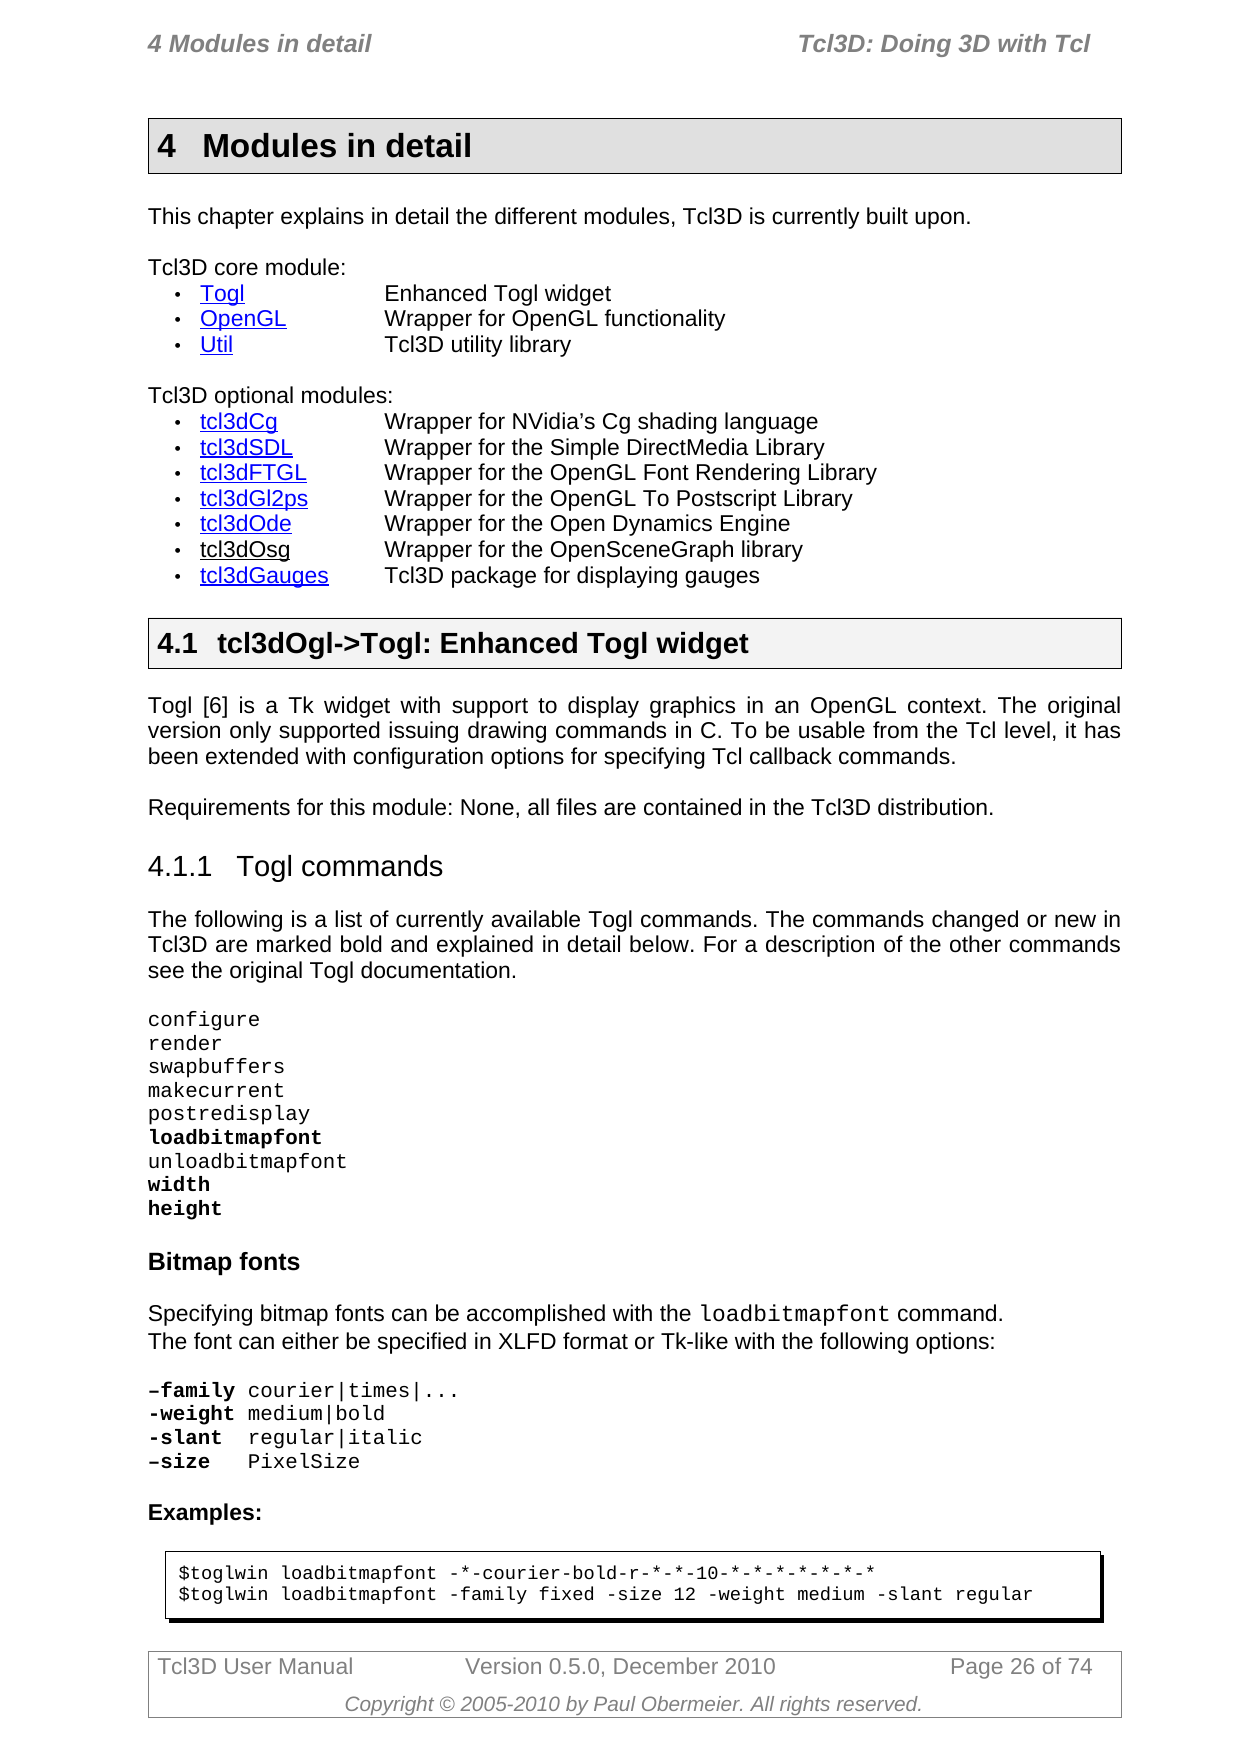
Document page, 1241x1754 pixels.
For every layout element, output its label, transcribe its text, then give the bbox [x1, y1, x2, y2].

subtitle tcl3dOgl->Togl: Enhanced Togl widget [149, 619, 1121, 668]
text Requirements for this module: None, all files are contained in the Tcl3D distribution. [148, 795, 1122, 821]
text makecurrent [148, 1080, 1122, 1103]
text -weight medium|bold [148, 1403, 1122, 1427]
text $toglwin loadbitmapfont -*-courier-bold-r-*-*-10-*-*-*-*-*-*-* [166, 1552, 1100, 1572]
list tcl3dSDL Wrapper for the Simple DirectMedia Library [174, 434, 1122, 460]
text This chapter explains in detail the different modules, Tcl3D is currently built upon. [148, 204, 1122, 229]
text unloadbitmapfont [148, 1151, 1122, 1174]
list Togl Enhanced Togl widget [174, 281, 1122, 306]
list tcl3dCg Wrapper for NVidia’s Cg shading language [174, 409, 1122, 434]
text The font can either be specified in XLFD format or Tk-like with the following options: [148, 1328, 1122, 1354]
text configure [148, 1009, 1122, 1032]
text width [148, 1174, 1122, 1198]
text Specifying bitmap fonts can be accomplished with the loadbitmapfont command. [148, 1301, 1122, 1328]
list tcl3dFTGL Wrapper for the OpenGL Font Rendering Library [174, 460, 1122, 486]
list OpenGL Wrapper for OpenGL functionality [174, 306, 1122, 332]
list Tcl3D optional modules: [148, 383, 1122, 409]
text -slant regular|italic [148, 1427, 1122, 1451]
text Bitmap fonts [148, 1247, 1122, 1275]
list tcl3dGl2ps Wrapper for the OpenGL To Postscript Library [174, 486, 1122, 511]
text height [148, 1198, 1122, 1222]
text $toglwin loadbitmapfont -family fixed -size 12 -weight medium -slant regular [166, 1572, 1100, 1618]
list tcl3dOde Wrapper for the Open Dynamics Engine [174, 511, 1122, 537]
text swapbuffers [148, 1056, 1122, 1080]
text Tcl3D core module: [148, 255, 1122, 281]
text loadbitmapfont [148, 1127, 1122, 1151]
text –family courier|times|... [148, 1380, 1122, 1403]
text Examples: [148, 1500, 1122, 1526]
subtitle Modules in detail [149, 119, 1121, 173]
text –size PixelSize [148, 1451, 1122, 1474]
text render [148, 1032, 1122, 1056]
text Togl [6] is a Tk widget with support to display graphics in an OpenGL context. The original version only supported issuing drawing commands in C. To be usable from the Tcl level, it has been extended with configuration options for specifying Tcl callback commands. [148, 692, 1122, 769]
list Util Tcl3D utility library [174, 332, 1122, 357]
text The following is a list of currently available Togl commands. The commands changed or new in Tcl3D are marked bold and explained in detail below. For a description of the other commands see the original Togl documentation. [148, 906, 1122, 983]
text postredisplay [148, 1103, 1122, 1127]
list tcl3dOsg Wrapper for the OpenSceneGraph library [174, 537, 1122, 562]
subtitle Togl commands [148, 850, 1057, 883]
list tcl3dGauges Tcl3D package for displaying gauges [174, 562, 1122, 588]
